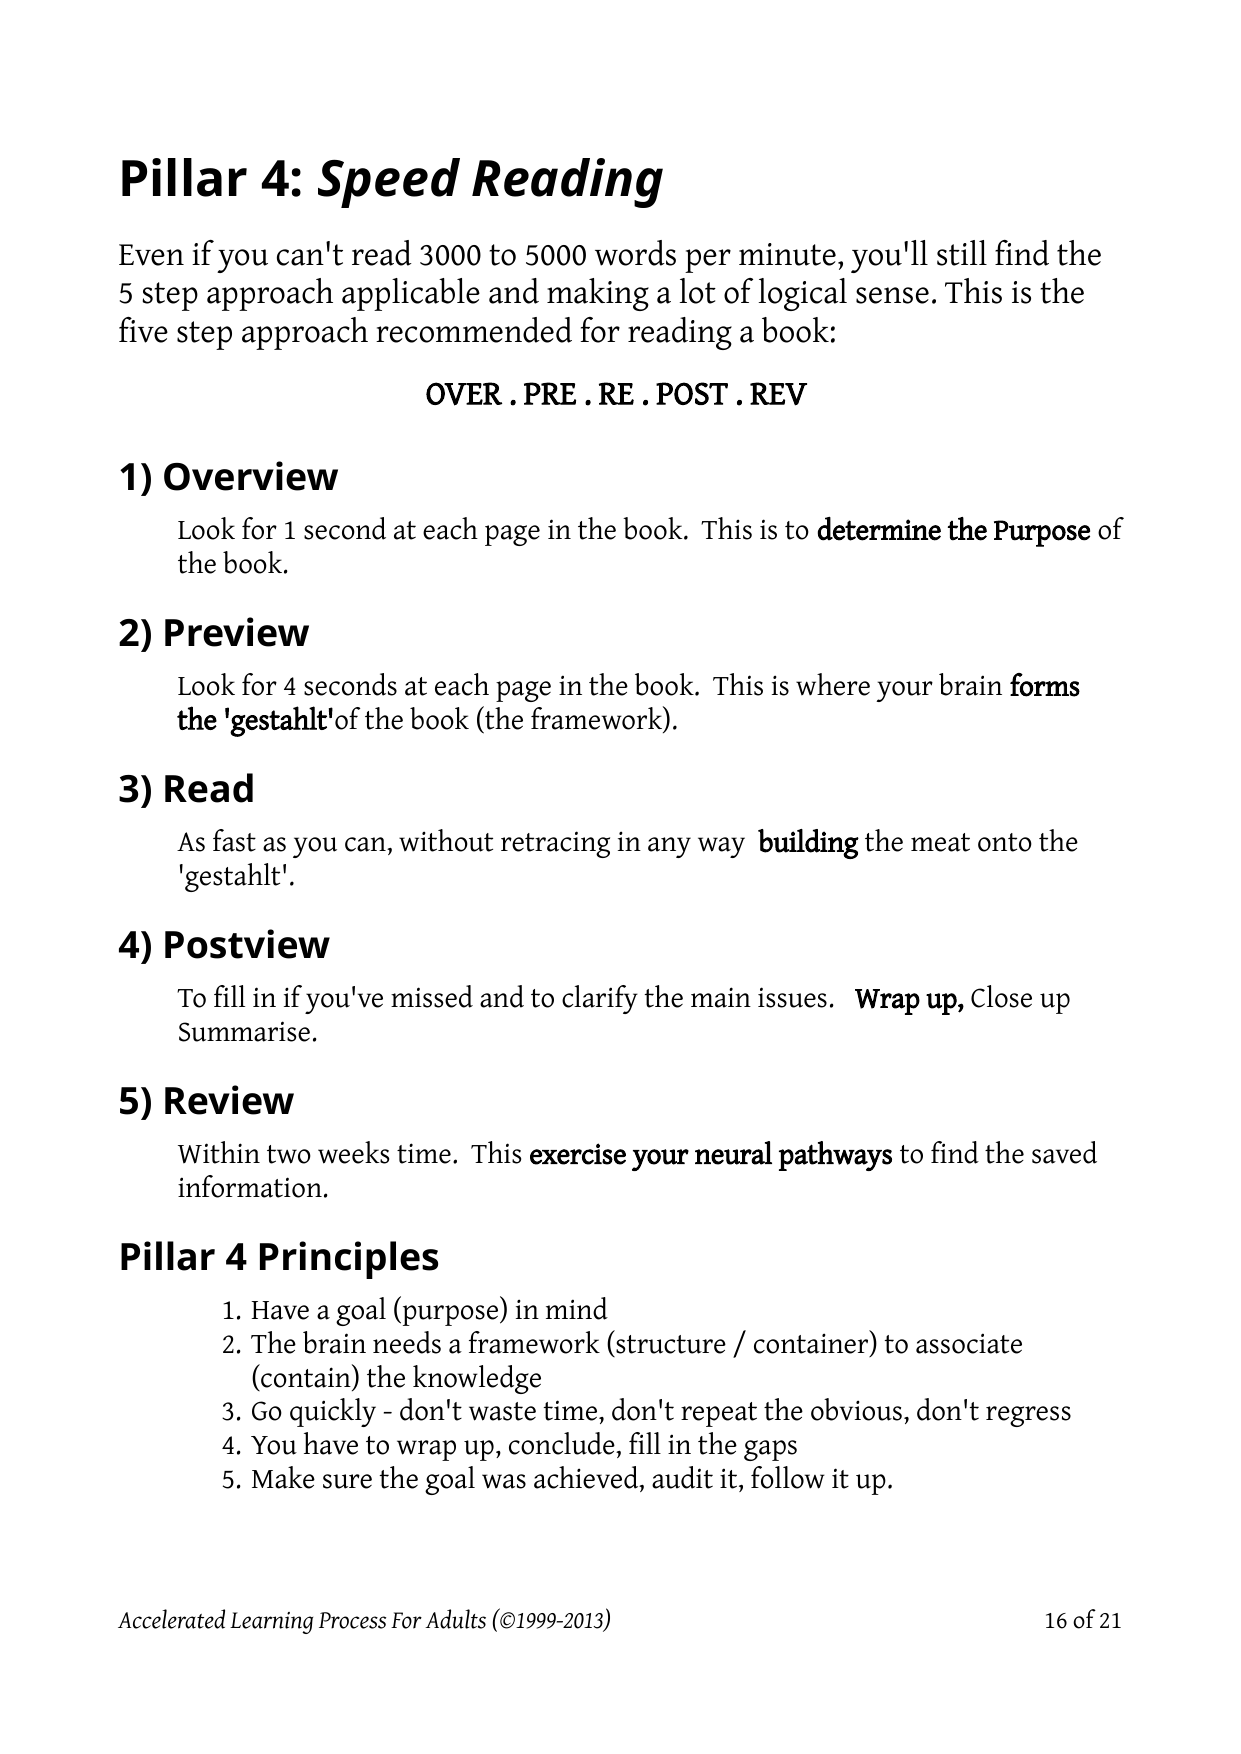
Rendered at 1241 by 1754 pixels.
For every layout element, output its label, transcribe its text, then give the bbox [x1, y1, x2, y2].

list The brain needs a framework (structure / container) to associate (contain) the knowledge [221, 1327, 1122, 1395]
list Look for 1 second at each page in the book. This is to determine the Purpose of the book. [177, 513, 1122, 581]
subtitle 5) Review [118, 1074, 1122, 1125]
subtitle 3) Read [118, 762, 1122, 813]
list Make sure the goal was achieved, audit it, follow it up. [221, 1462, 1122, 1496]
text OVER . PRE . RE . POST . REV [118, 375, 1122, 413]
list Look for 4 seconds at each page in the book. This is where your brain forms the 'gestahlt'of the book (the framework). [177, 669, 1122, 737]
list To fill in if you've missed and to clarify the main issues. Wrap up, Close up Summarise. [177, 982, 1122, 1049]
list Within two weeks time. This exercise your neural pathways to find the saved information. [177, 1138, 1122, 1205]
subtitle Pillar 4 Principles [118, 1230, 1122, 1281]
subtitle Pillar 4: Speed Reading [118, 143, 1122, 211]
list Go quickly - don't waste time, don't repeat the obvious, don't regress [221, 1395, 1122, 1429]
list As fast as you can, without retracing in any way building the meat onto the 'gestahlt'. [177, 826, 1122, 893]
subtitle 2) Preview [118, 606, 1122, 657]
text Even if you can't read 3000 to 5000 words per minute, you'll still find the 5 step approach applicable and making a lot of logical sense. This is the five step approach recommended for reading a book: [118, 236, 1122, 351]
list Have a goal (purpose) in mind [221, 1294, 1122, 1327]
list You have to wrap up, conclude, fill in the gaps [221, 1429, 1122, 1462]
subtitle 4) Postview [118, 918, 1122, 969]
subtitle 1) Overview [118, 450, 1122, 501]
